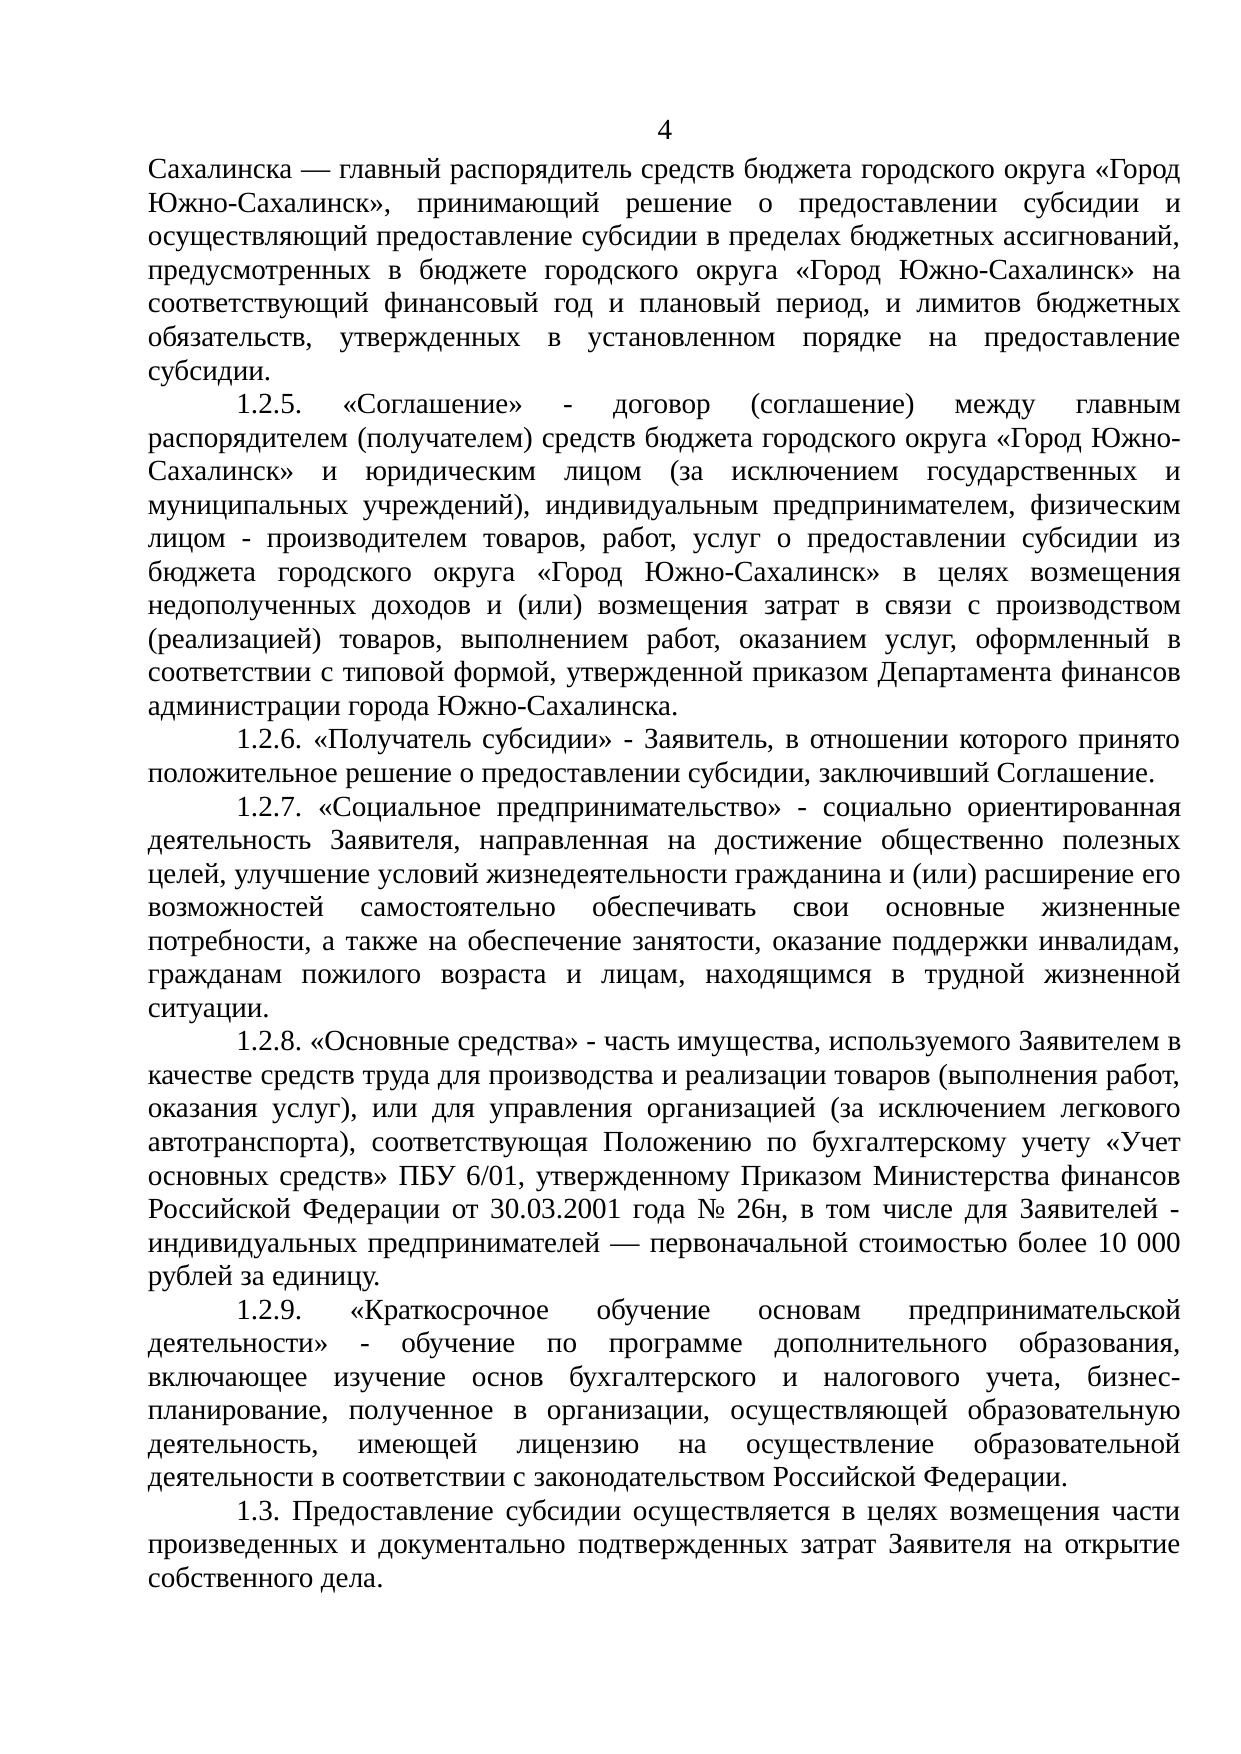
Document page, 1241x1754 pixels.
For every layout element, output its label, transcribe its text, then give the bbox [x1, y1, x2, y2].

text 1.2.7. «Социальное предпринимательство» - социально ориентированная деятельность Заявителя, направленная на достижение общественно полезных целей, улучшение условий жизнедеятельности гражданина и (или) расширение его возможностей самостоятельно обеспечивать свои основные жизненные потребности, а также на обеспечение занятости, оказание поддержки инвалидам, гражданам пожилого возраста и лицам, находящимся в трудной жизненной ситуации. [148, 789, 1181, 1024]
text Сахалинска — главный распорядитель средств бюджета городского округа «Город Южно-Сахалинск», принимающий решение о предоставлении субсидии и осуществляющий предоставление субсидии в пределах бюджетных ассигнований, предусмотренных в бюджете городского округа «Город Южно-Сахалинск» на соответствующий финансовый год и плановый период, и лимитов бюджетных обязательств, утвержденных в установленном порядке на предоставление субсидии. [148, 152, 1181, 386]
text 1.2.8. «Основные средства» - часть имущества, используемого Заявителем в качестве средств труда для производства и реализации товаров (выполнения работ, оказания услуг), или для управления организацией (за исключением легкового автотранспорта), соответствующая Положению по бухгалтерскому учету «Учет основных средств» ПБУ 6/01, утвержденному Приказом Министерства финансов Российской Федерации от 30.03.2001 года № 26н, в том числе для Заявителей - индивидуальных предпринимателей — первоначальной стоимостью более 10 000 рублей за единицу. [148, 1024, 1181, 1292]
text 1.2.5. «Соглашение» - договор (соглашение) между главным распорядителем (получателем) средств бюджета городского округа «Город Южно-Сахалинск» и юридическим лицом (за исключением государственных и муниципальных учреждений), индивидуальным предпринимателем, физическим лицом - производителем товаров, работ, услуг о предоставлении субсидии из бюджета городского округа «Город Южно-Сахалинск» в целях возмещения недополученных доходов и (или) возмещения затрат в связи с производством (реализацией) товаров, выполнением работ, оказанием услуг, оформленный в соответствии с типовой формой, утвержденной приказом Департамента финансов администрации города Южно-Сахалинска. [148, 386, 1181, 722]
text 1.2.6. «Получатель субсидии» - Заявитель, в отношении которого принято положительное решение о предоставлении субсидии, заключивший Соглашение. [148, 722, 1181, 789]
text 1.3. Предоставление субсидии осуществляется в целях возмещения части произведенных и документально подтвержденных затрат Заявителя на открытие собственного дела. [148, 1493, 1181, 1594]
text 1.2.9. «Краткосрочное обучение основам предпринимательской деятельности» - обучение по программе дополнительного образования, включающее изучение основ бухгалтерского и налогового учета, бизнес-планирование, полученное в организации, осуществляющей образовательную деятельность, имеющей лицензию на осуществление образовательной деятельности в соответствии с законодательством Российской Федерации. [148, 1292, 1181, 1493]
